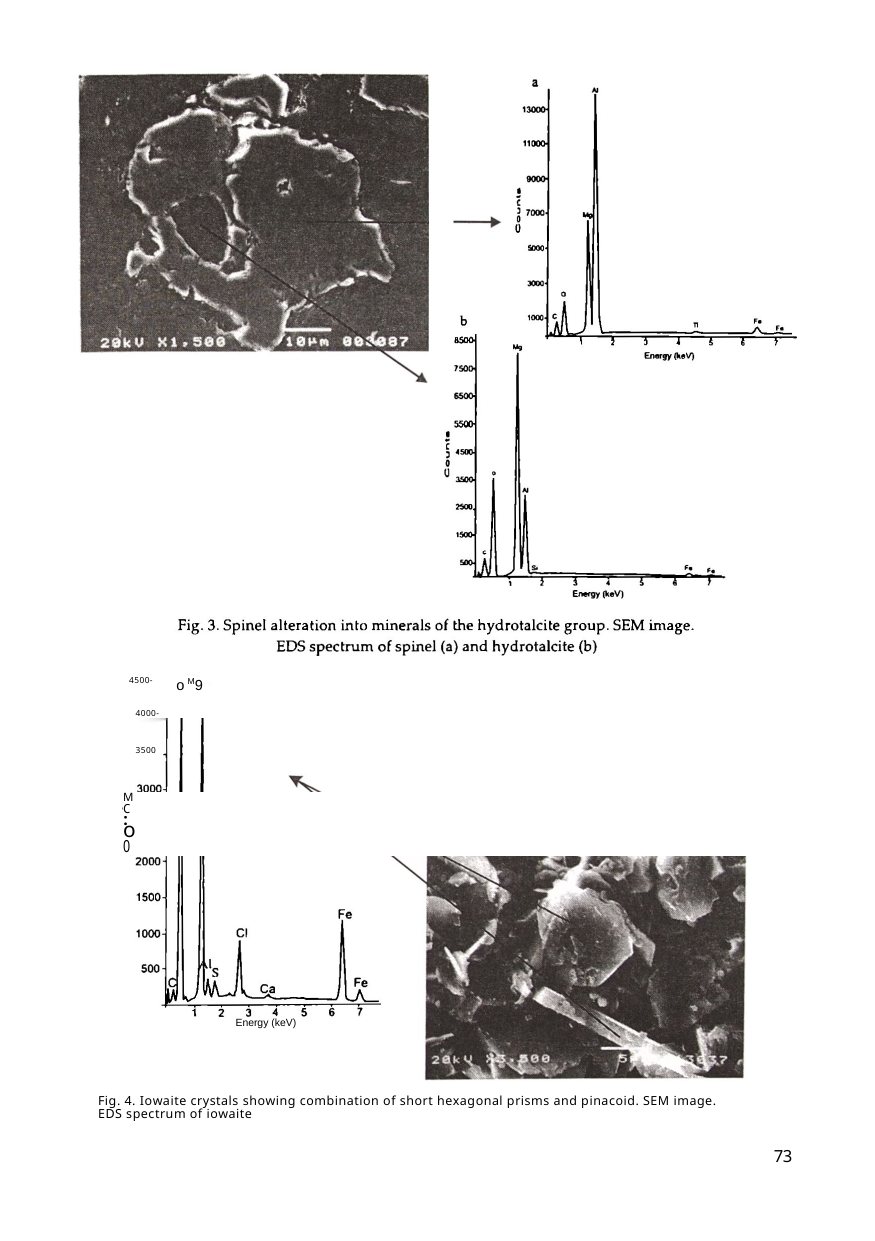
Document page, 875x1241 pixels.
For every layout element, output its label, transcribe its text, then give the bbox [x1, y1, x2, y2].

picture [74, 69, 429, 385]
text EDS spectrum of iowaite [98, 1108, 783, 1121]
text o [123, 827, 783, 839]
text Fig. 4. Iowaite crystals showing combination of short hexagonal prisms and pinacoid. SEM image. [98, 1096, 783, 1108]
picture [106, 608, 800, 1084]
text 4500- [129, 677, 170, 685]
text M [123, 792, 783, 803]
text 0 [123, 839, 783, 856]
text 4000- [135, 710, 783, 718]
text : [123, 816, 783, 827]
text o M9 [176, 679, 203, 693]
text C [123, 803, 783, 816]
text 3500 [135, 747, 156, 755]
picture [444, 79, 797, 599]
text 73 [95, 1149, 793, 1166]
text Energy (keV) [235, 1018, 296, 1029]
